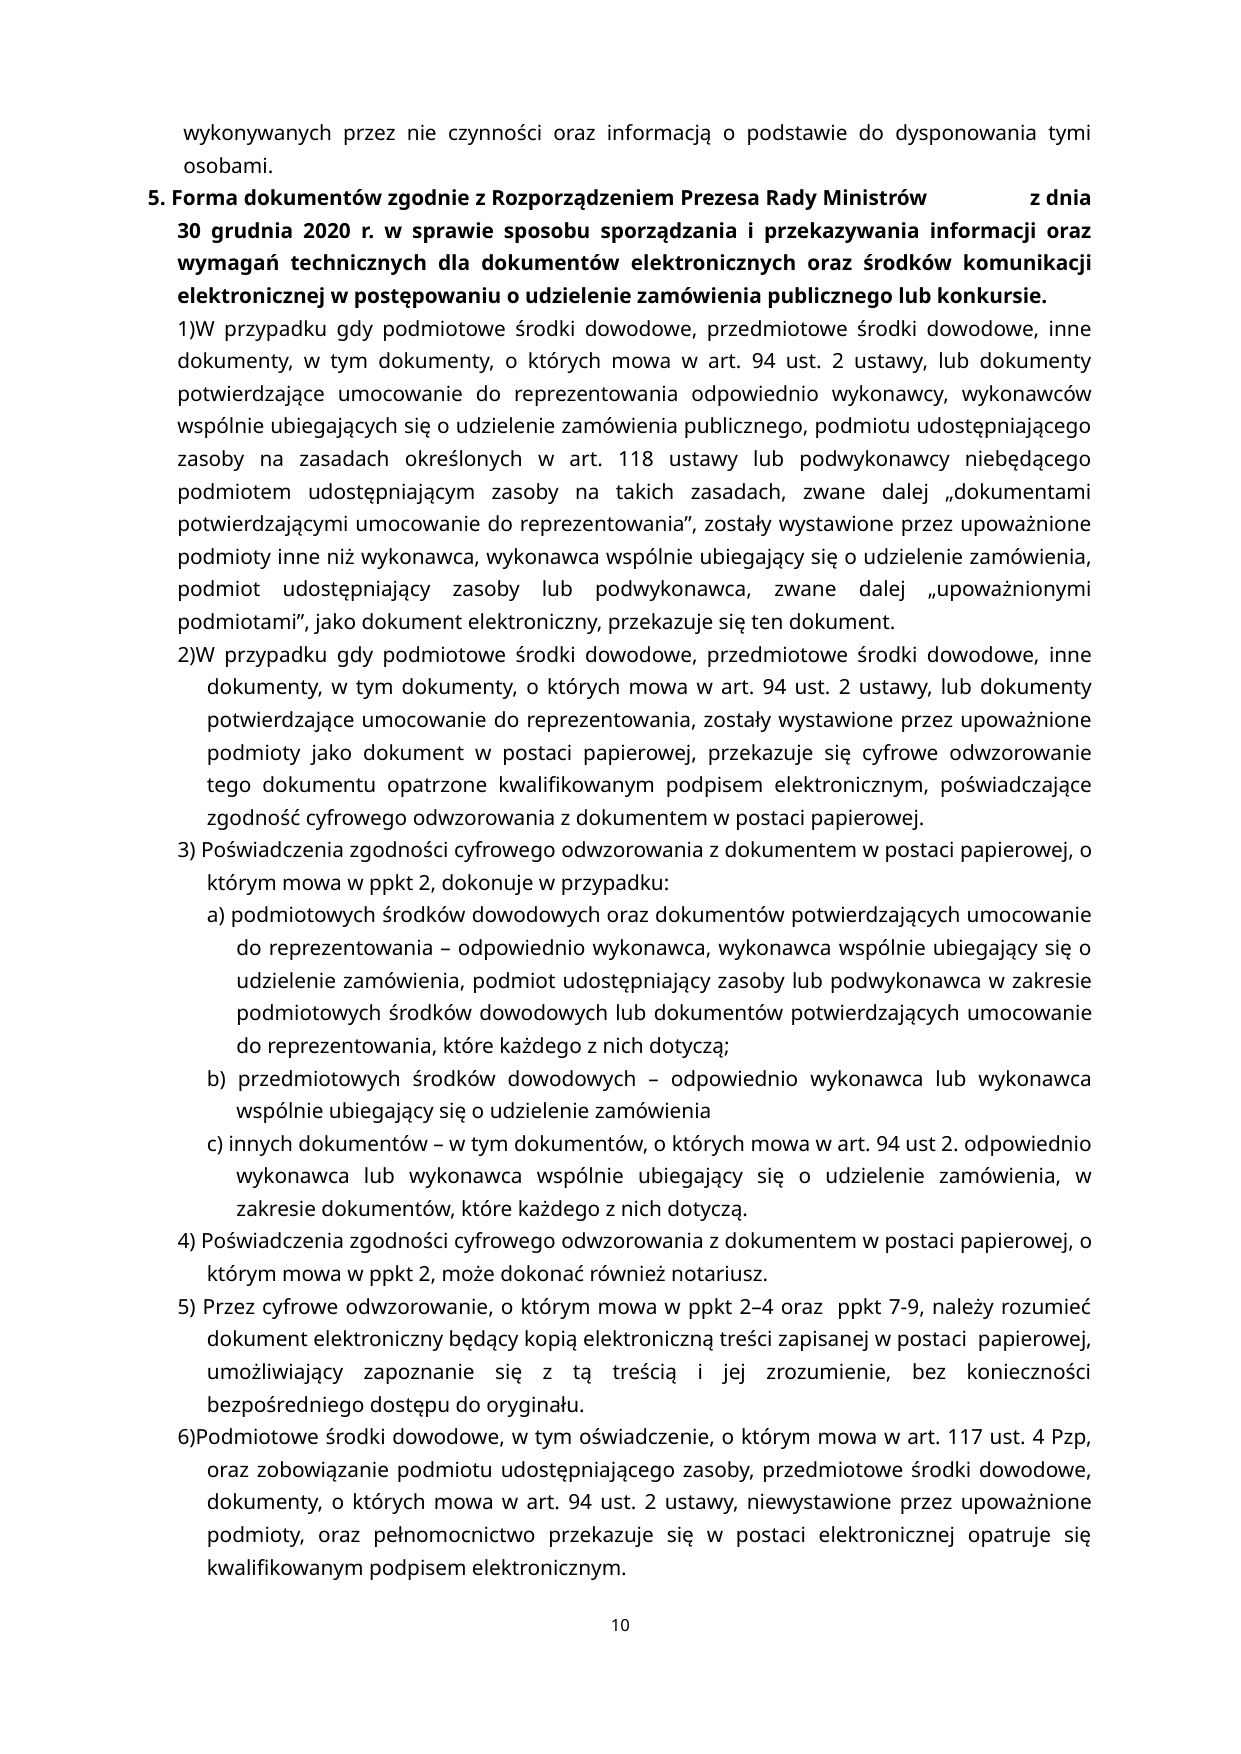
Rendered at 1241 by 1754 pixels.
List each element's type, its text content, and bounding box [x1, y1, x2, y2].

text 6)Podmiotowe środki dowodowe, w tym oświadczenie, o którym mowa w art. 117 ust. 4 Pzp, oraz zobowiązanie podmiotu udostępniającego zasoby, przedmiotowe środki dowodowe, dokumenty, o których mowa w art. 94 ust. 2 ustawy, niewystawione przez upoważnione podmioty, oraz pełnomocnictwo przekazuje się w postaci elektronicznej opatruje się kwalifikowanym podpisem elektronicznym. [177, 1422, 1093, 1581]
text 5. Forma dokumentów zgodnie z Rozporządzeniem Prezesa Rady Ministrów z dnia 30 grudnia 2020 r. w sprawie sposobu sporządzania i przekazywania informacji oraz wymagań technicznych dla dokumentów elektronicznych oraz środków komunikacji elektronicznej w postępowaniu o udzielenie zamówienia publicznego lub konkursie. [148, 183, 1093, 309]
text c) innych dokumentów – w tym dokumentów, o których mowa w art. 94 ust 2. odpowiednio wykonawca lub wykonawca wspólnie ubiegający się o udzielenie zamówienia, w zakresie dokumentów, które każdego z nich dotyczą. [207, 1129, 1093, 1222]
text 3) Poświadczenia zgodności cyfrowego odwzorowania z dokumentem w postaci papierowej, o którym mowa w ppkt 2, dokonuje w przypadku: [177, 835, 1093, 896]
text 5) Przez cyfrowe odwzorowanie, o którym mowa w ppkt 2–4 oraz ppkt 7-9, należy rozumieć dokument elektroniczny będący kopią elektroniczną treści zapisanej w postaci papierowej, umożliwiający zapoznanie się z tą treścią i jej zrozumienie, bez konieczności bezpośredniego dostępu do oryginału. [177, 1292, 1093, 1418]
text a) podmiotowych środków dowodowych oraz dokumentów potwierdzających umocowanie do reprezentowania – odpowiednio wykonawca, wykonawca wspólnie ubiegający się o udzielenie zamówienia, podmiot udostępniający zasoby lub podwykonawca w zakresie podmiotowych środków dowodowych lub dokumentów potwierdzających umocowanie do reprezentowania, które każdego z nich dotyczą; [207, 901, 1093, 1059]
text b) przedmiotowych środków dowodowych – odpowiednio wykonawca lub wykonawca wspólnie ubiegający się o udzielenie zamówienia [207, 1064, 1093, 1125]
text 2)W przypadku gdy podmiotowe środki dowodowe, przedmiotowe środki dowodowe, inne dokumenty, w tym dokumenty, o których mowa w art. 94 ust. 2 ustawy, lub dokumenty potwierdzające umocowanie do reprezentowania, zostały wystawione przez upoważnione podmioty jako dokument w postaci papierowej, przekazuje się cyfrowe odwzorowanie tego dokumentu opatrzone kwalifikowanym podpisem elektronicznym, poświadczające zgodność cyfrowego odwzorowania z dokumentem w postaci papierowej. [177, 640, 1093, 831]
text wykonywanych przez nie czynności oraz informacją o podstawie do dysponowania tymi osobami. [148, 118, 1093, 179]
text 4) Poświadczenia zgodności cyfrowego odwzorowania z dokumentem w postaci papierowej, o którym mowa w ppkt 2, może dokonać również notariusz. [177, 1227, 1093, 1288]
text 1)W przypadku gdy podmiotowe środki dowodowe, przedmiotowe środki dowodowe, inne dokumenty, w tym dokumenty, o których mowa w art. 94 ust. 2 ustawy, lub dokumenty potwierdzające umocowanie do reprezentowania odpowiednio wykonawcy, wykonawców wspólnie ubiegających się o udzielenie zamówienia publicznego, podmiotu udostępniającego zasoby na zasadach określonych w art. 118 ustawy lub podwykonawcy niebędącego podmiotem udostępniającym zasoby na takich zasadach, zwane dalej „dokumentami potwierdzającymi umocowanie do reprezentowania”, zostały wystawione przez upoważnione podmioty inne niż wykonawca, wykonawca wspólnie ubiegający się o udzielenie zamówienia, podmiot udostępniający zasoby lub podwykonawca, zwane dalej „upoważnionymi podmiotami”, jako dokument elektroniczny, przekazuje się ten dokument. [177, 314, 1093, 636]
